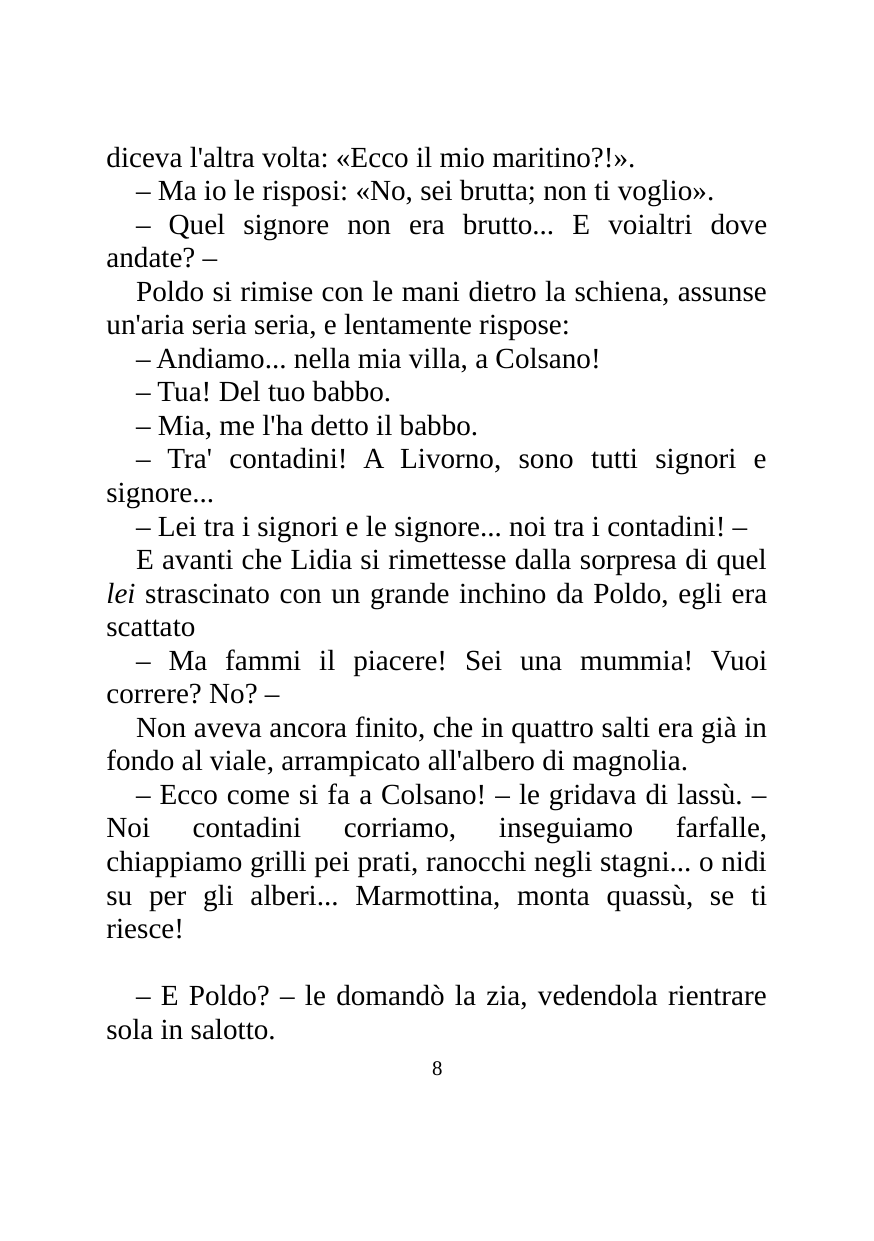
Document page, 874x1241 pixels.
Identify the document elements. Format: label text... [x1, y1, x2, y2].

text – Tra' contadini! A Livorno, sono tutti signori e signore... [106, 442, 768, 509]
text – Quel signore non era brutto... E voialtri dove andate? – [106, 207, 768, 274]
text Non aveva ancora finito, che in quattro salti era già in fondo al viale, arrampicato all'albero di magnolia. [106, 710, 768, 777]
text – Ma io le risposi: «No, sei brutta; non ti voglio». [106, 173, 768, 207]
text – Mia, me l'ha detto il babbo. [106, 408, 768, 442]
text diceva l'altra volta: «Ecco il mio maritino?!». [106, 140, 768, 173]
text – Ma fammi il piacere! Sei una mummia! Vuoi correre? No? – [106, 643, 768, 710]
text – Andiamo... nella mia villa, a Colsano! [106, 341, 768, 374]
text – Lei tra i signori e le signore... noi tra i contadini! – [106, 509, 768, 542]
text – Tua! Del tuo babbo. [106, 374, 768, 408]
text Poldo si rimise con le mani dietro la schiena, assunse un'aria seria seria, e lentamente rispose: [106, 274, 768, 341]
text – Ecco come si fa a Colsano! – le gridava di lassù. – Noi contadini corriamo, inseguiamo farfalle, chiappiamo grilli pei prati, ranocchi negli stagni... o nidi su per gli alberi... Marmottina, monta quassù, se ti riesce! [106, 777, 768, 945]
text – E Poldo? – le domandò la zia, vedendola rientrare sola in salotto. [106, 978, 768, 1045]
text E avanti che Lidia si rimettesse dalla sorpresa di quel lei strascinato con un grande inchino da Poldo, egli era scattato [106, 542, 768, 643]
